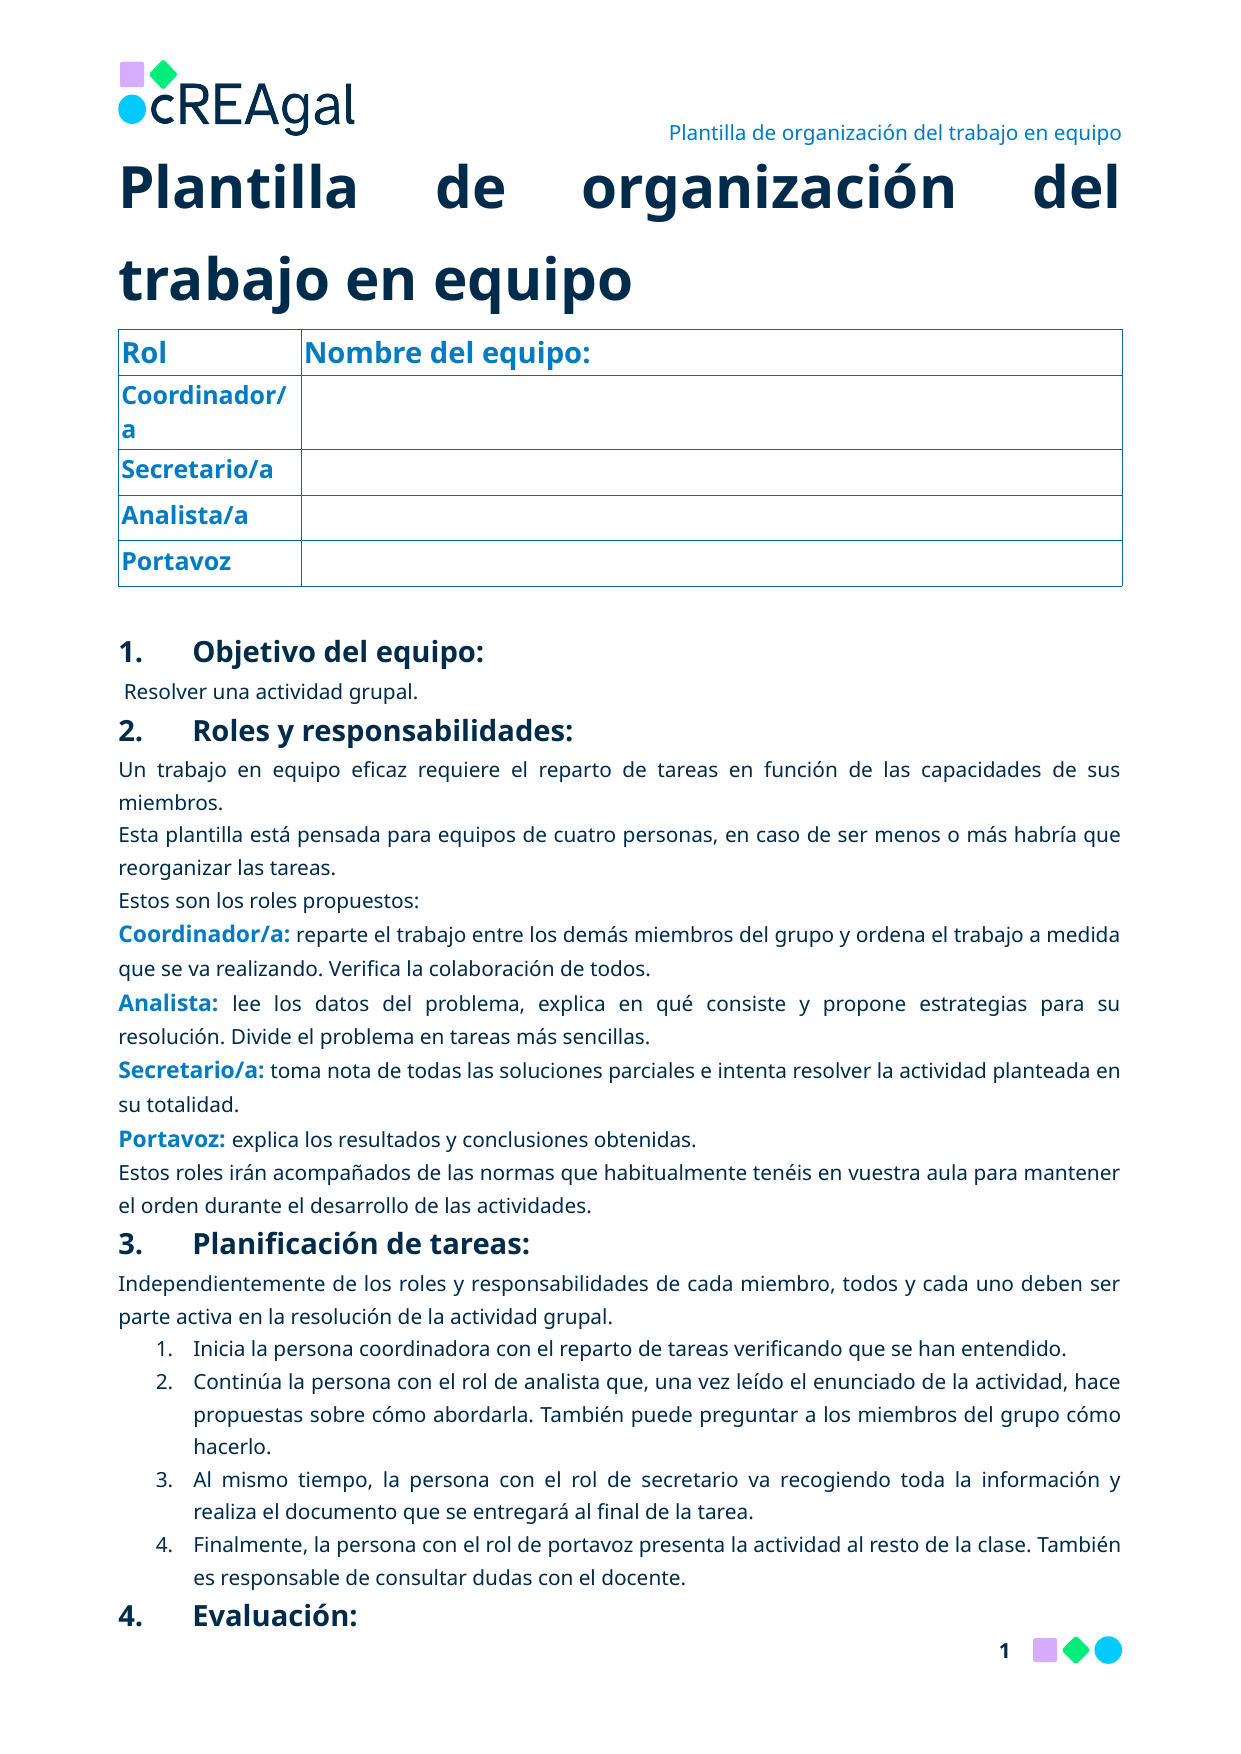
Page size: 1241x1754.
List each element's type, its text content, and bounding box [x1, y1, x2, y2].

list Inicia la persona coordinadora con el reparto de tareas verificando que se han entendido. [156, 1334, 1122, 1363]
text Estos roles irán acompañados de las normas que habitualmente tenéis en vuestra aula para mantener el orden durante el desarrollo de las actividades. [118, 1158, 1122, 1219]
picture [118, 60, 355, 136]
table_cell Portavoz [119, 541, 301, 586]
text Coordinador/a: reparte el trabajo entre los demás miembros del grupo y ordena el trabajo a medida que se va realizando. Verifica la colaboración de todos. [118, 918, 1122, 982]
text 3. Planificación de tareas: [118, 1224, 1122, 1263]
text Un trabajo en equipo eficaz requiere el reparto de tareas en función de las capacidades de sus miembros. [118, 755, 1122, 816]
text Portavoz: explica los resultados y conclusiones obtenidas. [118, 1122, 1122, 1154]
text Estos son los roles propuestos: [118, 886, 1122, 914]
text Analista: lee los datos del problema, explica en qué consiste y propone estrategias para su resolución. Divide el problema en tareas más sencillas. [118, 986, 1122, 1050]
table_cell [302, 496, 1122, 540]
list Finalmente, la persona con el rol de portavoz presenta la actividad al resto de la clase. También es responsable de consultar dudas con el docente. [156, 1530, 1122, 1591]
text 4. Evaluación: [118, 1595, 1122, 1635]
table_cell Secretario/a [119, 450, 301, 494]
text Esta plantilla está pensada para equipos de cuatro personas, en caso de ser menos o más habría que reorganizar las tareas. [118, 821, 1122, 882]
table_cell [302, 541, 1122, 586]
table_header Nombre del equipo: [302, 330, 1122, 375]
table_header Rol [119, 330, 301, 375]
text Resolver una actividad grupal. [118, 677, 1122, 706]
table_cell [302, 376, 1122, 449]
table_cell Coordinador/a [119, 376, 301, 449]
table_cell Analista/a [119, 496, 301, 540]
text 1. Objetivo del equipo: [118, 632, 1122, 671]
list Al mismo tiempo, la persona con el rol de secretario va recogiendo toda la información y realiza el documento que se entregará al final de la tarea. [156, 1465, 1122, 1526]
text Plantilla de organización del trabajo en equipo [118, 147, 1122, 317]
list Continúa la persona con el rol de analista que, una vez leído el enunciado de la actividad, hace propuestas sobre cómo abordarla. También puede preguntar a los miembros del grupo cómo hacerlo. [156, 1367, 1122, 1461]
text Independientemente de los roles y responsabilidades de cada miembro, todos y cada uno deben ser parte activa en la resolución de la actividad grupal. [118, 1269, 1122, 1330]
text Secretario/a: toma nota de todas las soluciones parciales e intenta resolver la actividad planteada en su totalidad. [118, 1054, 1122, 1118]
text 2. Roles y responsabilidades: [118, 710, 1122, 749]
table_cell [302, 450, 1122, 494]
